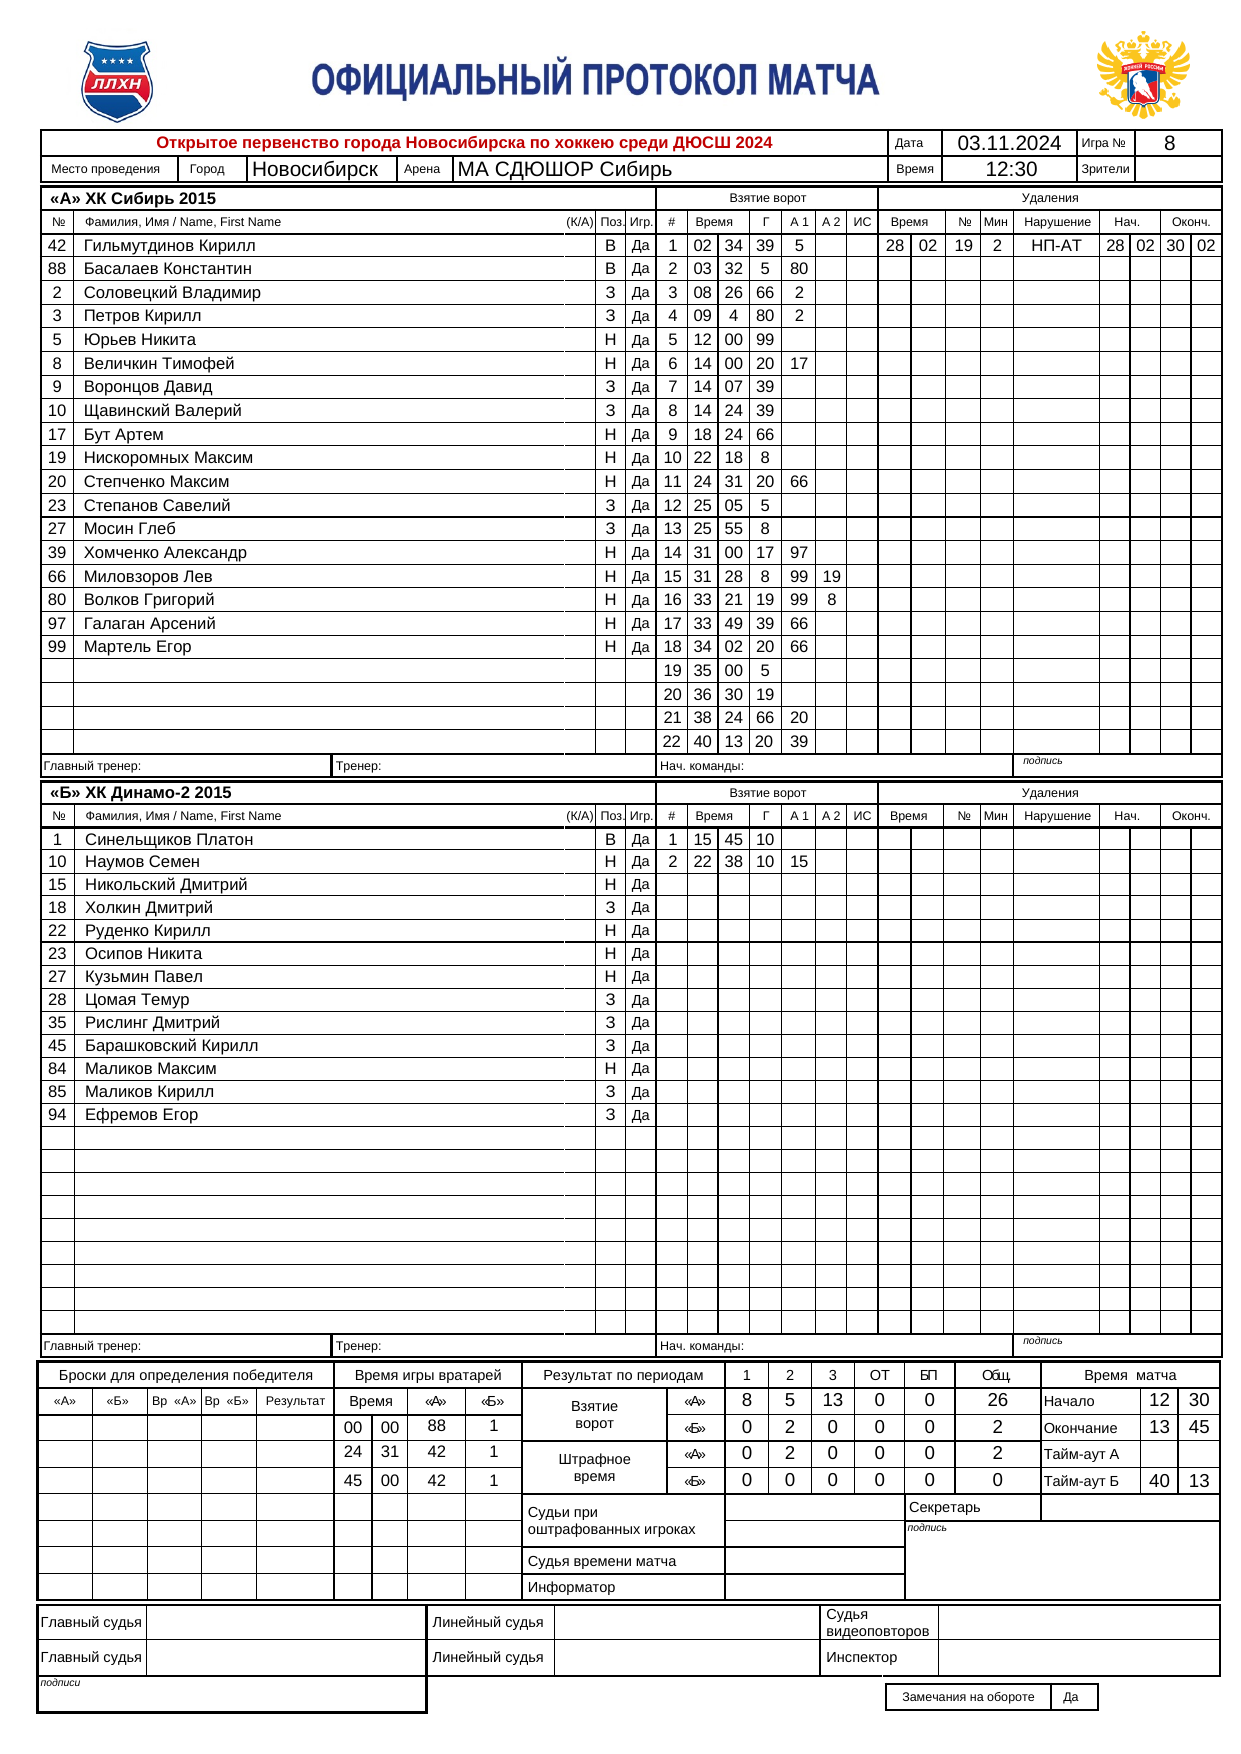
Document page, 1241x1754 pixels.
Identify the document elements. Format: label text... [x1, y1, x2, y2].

table_cell [719, 920, 749, 941]
table_cell [657, 1081, 687, 1103]
table_cell [1161, 376, 1190, 398]
table_cell [847, 1242, 877, 1264]
table_cell 13 [657, 518, 687, 540]
table_cell [847, 1058, 877, 1079]
table_cell [257, 1521, 333, 1546]
table_cell [981, 1150, 1013, 1172]
table_cell [912, 1265, 943, 1287]
table_cell [782, 829, 815, 849]
table_cell Да [626, 423, 655, 445]
table_cell [847, 730, 877, 753]
table_cell [816, 1196, 846, 1218]
table_cell [816, 1219, 846, 1241]
table_cell [981, 1058, 1013, 1079]
table_cell [657, 1196, 687, 1218]
table_cell [1100, 352, 1129, 374]
table_cell Да [626, 470, 655, 493]
table_cell Н [596, 1058, 625, 1079]
table_cell 80 [42, 588, 73, 611]
table_cell Да [626, 966, 655, 987]
table_cell 13 [1141, 1415, 1177, 1440]
table_cell 2 [769, 1442, 811, 1467]
table_cell [946, 730, 980, 753]
table_cell [1179, 1441, 1219, 1467]
table_cell [565, 730, 595, 753]
table_cell [688, 1035, 717, 1057]
table_cell [1131, 1219, 1160, 1241]
table_cell 1 [657, 829, 687, 849]
table_cell 12 [1141, 1389, 1177, 1413]
table_cell Место проведения [42, 157, 177, 181]
table_cell 19 [657, 659, 687, 682]
table_cell [782, 1219, 815, 1241]
table_cell [596, 707, 625, 729]
table_cell [688, 1081, 717, 1103]
table_cell [39, 1416, 92, 1440]
table_cell 99 [782, 588, 815, 611]
table_cell 00 [719, 541, 749, 564]
table_cell [202, 1416, 256, 1440]
table_cell [1100, 541, 1129, 564]
table_cell 28 [879, 235, 910, 256]
table_cell [946, 281, 980, 303]
table_cell [879, 399, 910, 422]
table_cell [1161, 1081, 1190, 1103]
table_cell Маликов Кирилл [75, 1081, 564, 1103]
table_cell [782, 1081, 815, 1103]
table_cell [816, 943, 846, 964]
table_cell 30 [1179, 1389, 1219, 1413]
table_cell [782, 446, 815, 469]
table_cell 1 [466, 1416, 521, 1440]
table_cell [466, 1521, 521, 1546]
table_cell [750, 943, 781, 964]
table_cell Галаган Арсений [74, 612, 564, 634]
table_cell 22 [688, 850, 717, 872]
table_cell 66 [782, 636, 815, 658]
table_cell [912, 1104, 943, 1126]
table_cell [596, 1311, 625, 1333]
table_cell [1100, 1265, 1129, 1287]
table_cell 39 [750, 235, 781, 256]
table_cell Барашковский Кирилл [75, 1035, 564, 1057]
table_cell 0 [726, 1442, 768, 1467]
table_cell [816, 966, 846, 987]
table_cell [1161, 730, 1190, 753]
table_cell [726, 1495, 904, 1520]
table_cell 97 [42, 612, 73, 634]
table_cell [912, 874, 943, 895]
table_cell № [946, 211, 980, 233]
table_cell [148, 1441, 201, 1467]
table_cell 17 [750, 541, 781, 564]
table_cell 66 [750, 423, 781, 445]
table_cell [883, 1677, 1220, 1681]
table_cell Нач. [1100, 805, 1160, 826]
table_cell Цомая Темур [75, 989, 564, 1011]
table_cell [726, 1521, 904, 1546]
table_cell [596, 1150, 625, 1172]
table_cell [847, 281, 877, 303]
table_cell [565, 1058, 595, 1079]
table_cell [1014, 1081, 1099, 1103]
table_cell Да [626, 636, 655, 658]
table_cell [847, 352, 877, 374]
table_cell [782, 1150, 815, 1172]
table_cell [93, 1468, 147, 1493]
table_cell [879, 1173, 910, 1195]
table_cell [1014, 1265, 1099, 1287]
table_cell [42, 1288, 74, 1310]
table_cell [816, 281, 846, 303]
table_cell [1131, 305, 1160, 327]
table_cell [1100, 1081, 1129, 1103]
table_cell 17 [657, 612, 687, 634]
table_cell [688, 1173, 717, 1195]
table_cell [148, 1521, 201, 1546]
table_cell [657, 943, 687, 964]
table_cell [1161, 281, 1190, 303]
table_cell Петров Кирилл [74, 305, 564, 327]
table_cell [750, 1288, 781, 1310]
table_cell 5 [750, 494, 781, 516]
table_cell [879, 470, 910, 493]
table_cell Линейный судья [428, 1606, 554, 1639]
table_cell [1100, 1058, 1129, 1079]
table_cell [912, 659, 945, 682]
table_cell [1100, 1150, 1129, 1172]
table_cell [1014, 1012, 1099, 1033]
table_cell [1100, 683, 1129, 706]
table_cell [596, 730, 625, 753]
table_cell [879, 518, 910, 540]
table_cell [373, 1574, 407, 1599]
table_cell [1192, 966, 1221, 987]
table_cell 42 [408, 1468, 465, 1493]
table_cell [946, 636, 980, 658]
table_cell [1192, 1219, 1221, 1241]
table_cell [912, 829, 943, 849]
table_cell [782, 1173, 815, 1195]
table_cell [408, 1574, 465, 1599]
table_cell [912, 565, 945, 587]
table_cell Фамилия, Имя / Name, First Name [74, 211, 565, 233]
table_cell [750, 1173, 781, 1195]
table_cell [1192, 305, 1221, 327]
table_cell Кузьмин Павел [75, 966, 564, 987]
table_cell [42, 1127, 74, 1149]
table_cell [335, 1521, 371, 1546]
table_cell Н [596, 588, 625, 611]
table_cell 15 [782, 850, 815, 872]
table_cell З [596, 896, 625, 918]
table_cell [981, 281, 1013, 303]
table_cell [202, 1441, 256, 1467]
table_cell [719, 1288, 749, 1310]
table_cell 26 [956, 1389, 1040, 1413]
table_cell [782, 943, 815, 964]
table_cell 31 [373, 1441, 407, 1467]
table_cell Новосибирск [248, 157, 396, 181]
table_cell 2 [769, 1415, 811, 1440]
table_cell [1014, 896, 1099, 918]
table_cell [596, 659, 625, 682]
table_cell [688, 1150, 717, 1172]
table_cell [750, 1081, 781, 1103]
table_cell 9 [657, 423, 687, 445]
table_cell [1192, 730, 1221, 753]
table_cell [946, 565, 980, 587]
table_cell [946, 518, 980, 540]
table_cell 24 [719, 707, 749, 729]
table_cell [847, 920, 877, 941]
table_cell [946, 328, 980, 351]
table_cell [93, 1494, 147, 1520]
table_cell [912, 943, 943, 964]
table_cell Соловецкий Владимир [74, 281, 564, 303]
table_cell [1100, 1104, 1129, 1126]
table_cell [1014, 1288, 1099, 1310]
table_cell № [42, 211, 73, 233]
table_cell [1192, 470, 1221, 493]
table_cell [1014, 1058, 1099, 1079]
table_cell [1161, 1127, 1190, 1149]
table_cell Вр «А» [148, 1389, 201, 1413]
table_cell 0 [726, 1468, 768, 1493]
table_cell [981, 541, 1013, 564]
table_cell [847, 612, 877, 634]
table_cell Да [626, 850, 655, 872]
table_cell Начало [1042, 1389, 1140, 1413]
table_cell Гильмутдинов Кирилл [74, 235, 564, 256]
table_cell [981, 352, 1013, 374]
table_cell [202, 1574, 256, 1599]
table_cell [981, 305, 1013, 327]
table_cell 19 [946, 235, 980, 256]
table_cell [565, 1311, 595, 1333]
table_cell [1100, 850, 1129, 872]
table_cell [1192, 1058, 1221, 1079]
table_cell [879, 896, 910, 918]
table_cell [626, 1242, 655, 1264]
table_cell [93, 1574, 147, 1599]
table_cell [944, 966, 980, 987]
table_cell А 1 [782, 211, 815, 233]
table_cell [847, 1081, 877, 1103]
table_cell [912, 305, 945, 327]
table_cell 2 [981, 235, 1013, 256]
table_cell [981, 1288, 1013, 1310]
table_cell «А» [39, 1389, 92, 1413]
table_cell [750, 1104, 781, 1126]
table_cell [1161, 707, 1190, 729]
table_cell З [596, 399, 625, 422]
table_cell 38 [719, 850, 749, 872]
table_cell [565, 829, 595, 849]
table_cell [657, 966, 687, 987]
table_cell [879, 1058, 910, 1079]
table_cell [1131, 966, 1160, 987]
table_header 8 [1136, 131, 1221, 155]
table_cell [816, 896, 846, 918]
table_cell Степанов Савелий [74, 494, 564, 516]
table_cell [626, 683, 655, 706]
table_cell [1100, 1242, 1129, 1264]
table_cell [1192, 707, 1221, 729]
table_cell 22 [688, 446, 717, 469]
table_cell [626, 1288, 655, 1310]
table_cell [816, 683, 846, 706]
table_cell [626, 659, 655, 682]
table_cell [816, 1012, 846, 1033]
table_cell [782, 1288, 815, 1310]
table_cell [719, 989, 749, 1011]
table_cell [981, 518, 1013, 540]
table_cell [719, 1081, 749, 1103]
table_cell [1136, 157, 1221, 181]
table_header «Б» ХК Динамо-2 2015 [42, 783, 655, 803]
table_cell [946, 494, 980, 516]
table_cell 15 [42, 874, 74, 895]
table_cell Г [750, 211, 781, 233]
table_cell [1192, 1311, 1221, 1333]
table_cell 10 [42, 850, 74, 872]
table_cell [816, 399, 846, 422]
table_cell [565, 588, 595, 611]
table_cell Взятие ворот [523, 1389, 666, 1440]
table_cell [42, 1173, 74, 1195]
table_cell [879, 281, 910, 303]
table_cell 13 [812, 1389, 854, 1413]
table_cell [1161, 518, 1190, 540]
table_cell [944, 1035, 980, 1057]
table_cell [74, 730, 564, 753]
table_cell [657, 1311, 687, 1333]
table_cell [75, 1288, 564, 1310]
table_cell 5 [750, 257, 781, 280]
table_cell Н [596, 541, 625, 564]
table_cell 02 [1131, 235, 1160, 256]
table_cell Руденко Кирилл [75, 920, 564, 941]
table_cell [847, 257, 877, 280]
table_header ОТ [855, 1363, 904, 1387]
table_cell 17 [782, 352, 815, 374]
table_cell [1192, 683, 1221, 706]
table_cell [42, 1265, 74, 1287]
table_header Игра № [1078, 131, 1134, 155]
table_cell [1161, 423, 1190, 445]
table_cell [946, 352, 980, 374]
table_cell [981, 328, 1013, 351]
table_cell [1192, 376, 1221, 398]
table_cell [912, 1173, 943, 1195]
table_cell 84 [42, 1058, 74, 1079]
table_cell [596, 683, 625, 706]
table_cell [1100, 305, 1129, 327]
table_cell [847, 1012, 877, 1033]
table_cell Мартель Егор [74, 636, 564, 658]
table_cell [408, 1547, 465, 1573]
table_cell [981, 565, 1013, 587]
table_cell [565, 612, 595, 634]
table_cell [946, 612, 980, 634]
table_cell [1192, 920, 1221, 941]
table_cell [912, 1219, 943, 1241]
table_cell [879, 1035, 910, 1057]
table_cell [782, 328, 815, 351]
table_cell [719, 1150, 749, 1172]
table_cell [816, 1104, 846, 1126]
table_cell [816, 874, 846, 895]
table_cell [688, 1058, 717, 1079]
table_cell [1192, 1173, 1221, 1195]
table_cell [912, 1288, 943, 1310]
table_cell [1014, 565, 1099, 587]
table_cell [981, 1196, 1013, 1218]
table_cell [1014, 352, 1099, 374]
table_cell [565, 659, 595, 682]
table_cell 14 [657, 541, 687, 564]
table_cell [688, 874, 717, 895]
table_cell А 2 [816, 211, 846, 233]
table_cell [1192, 612, 1221, 634]
table_cell [782, 1012, 815, 1033]
table_cell [1131, 636, 1160, 658]
table_cell [1100, 612, 1129, 634]
table_cell 5 [769, 1389, 811, 1413]
table_cell 12 [688, 328, 717, 351]
table_cell [944, 1265, 980, 1287]
table_cell [816, 1081, 846, 1103]
table_cell З [596, 281, 625, 303]
table_cell В [596, 235, 625, 256]
table_cell 13 [719, 730, 749, 753]
table_cell Н [596, 565, 625, 587]
table_cell [1192, 659, 1221, 682]
table_cell [1161, 1058, 1190, 1079]
table_cell [626, 1150, 655, 1172]
table_cell Главный судья [39, 1606, 146, 1639]
table_cell [981, 1035, 1013, 1057]
table_cell подпись [1014, 755, 1221, 776]
table_cell [944, 1242, 980, 1264]
table_cell [750, 1012, 781, 1033]
table_cell [75, 1265, 564, 1287]
table_cell Н [596, 966, 625, 987]
table_cell [1192, 328, 1221, 351]
table_cell [1161, 1219, 1190, 1241]
table_cell [847, 1127, 877, 1149]
table_cell [944, 1058, 980, 1079]
table_cell [939, 1640, 1219, 1675]
table_cell [1014, 1196, 1099, 1218]
table_cell [1014, 1219, 1099, 1241]
table_cell [657, 1058, 687, 1079]
table_cell [1099, 1682, 1220, 1711]
table_cell 8 [726, 1389, 768, 1413]
table_cell Да [626, 1104, 655, 1126]
table_cell [981, 730, 1013, 753]
table_cell ИС [847, 211, 877, 233]
table_cell Наумов Семен [75, 850, 564, 872]
table_cell 5 [782, 235, 815, 256]
table_cell Время [879, 805, 943, 826]
table_cell [816, 446, 846, 469]
picture [5, 28, 1197, 129]
table_cell [750, 966, 781, 987]
table_cell [879, 730, 910, 753]
table_cell 42 [408, 1441, 465, 1467]
table_cell [946, 707, 980, 729]
table_cell [944, 1311, 980, 1333]
table_cell [726, 1548, 904, 1573]
table_cell Штрафное время [523, 1442, 666, 1493]
table_cell [1014, 305, 1099, 327]
table_cell 9 [42, 376, 73, 398]
table_cell [42, 730, 73, 753]
table_cell [75, 1196, 564, 1218]
table_cell [944, 920, 980, 941]
table_cell [39, 1547, 92, 1573]
table_cell 1 [466, 1441, 521, 1467]
table_cell [816, 1035, 846, 1057]
table_cell (К/А) [565, 805, 595, 826]
table_cell [1014, 399, 1099, 422]
table_cell Да [626, 1081, 655, 1103]
table_cell 02 [719, 636, 749, 658]
table_cell [912, 494, 945, 516]
table_cell [782, 683, 815, 706]
table_cell Да [626, 1012, 655, 1033]
table_cell [816, 518, 846, 540]
table_cell 10 [750, 829, 781, 849]
table_cell В [596, 829, 625, 849]
table_cell Зрители [1078, 157, 1134, 181]
table_cell [816, 1288, 846, 1310]
table_cell [750, 874, 781, 895]
table_cell [1014, 1127, 1099, 1149]
table_cell Да [626, 257, 655, 280]
table_cell [981, 376, 1013, 398]
table_cell 2 [956, 1415, 1040, 1440]
table_cell 22 [42, 920, 74, 941]
table_cell [42, 1219, 74, 1241]
table_cell Н [596, 423, 625, 445]
table_cell [1131, 1242, 1160, 1264]
table_cell 20 [657, 683, 687, 706]
table_cell [1131, 707, 1160, 729]
table_cell [1192, 588, 1221, 611]
table_cell 31 [719, 470, 749, 493]
table_cell [1014, 636, 1099, 658]
table_cell [847, 707, 877, 729]
table_cell [816, 423, 846, 445]
table_cell [565, 494, 595, 516]
table_cell 16 [657, 588, 687, 611]
table_cell [75, 1127, 564, 1149]
table_cell 30 [719, 683, 749, 706]
table_cell [1131, 989, 1160, 1011]
table_cell [688, 1288, 717, 1310]
table_cell [912, 541, 945, 564]
table_cell 02 [688, 235, 717, 256]
table_cell [912, 257, 945, 280]
table_cell [42, 659, 73, 682]
table_cell 34 [719, 235, 749, 256]
table_cell [1100, 636, 1129, 658]
table_cell [782, 896, 815, 918]
table_cell 24 [719, 399, 749, 422]
table_cell [148, 1416, 201, 1440]
table_cell [1161, 659, 1190, 682]
table_cell [981, 829, 1013, 849]
table_cell [1161, 1196, 1190, 1218]
table_cell [335, 1574, 371, 1599]
table_cell [847, 874, 877, 895]
table_cell [373, 1547, 407, 1573]
table_cell 15 [688, 829, 717, 849]
table_cell [1131, 399, 1160, 422]
table_cell [688, 1265, 717, 1287]
table_cell [912, 281, 945, 303]
table_cell [1192, 423, 1221, 445]
table_cell [626, 730, 655, 753]
table_cell 8 [750, 565, 781, 587]
table_cell 94 [42, 1104, 74, 1126]
table_cell [657, 1012, 687, 1033]
table_cell [596, 1173, 625, 1195]
table_cell «А» [668, 1442, 724, 1467]
table_cell Игр. [626, 805, 655, 826]
table_cell 24 [719, 423, 749, 445]
table_header Открытое первенство города Новосибирска по хоккею среди ДЮСШ 2024 [42, 131, 887, 155]
table_cell [75, 1242, 564, 1264]
table_header Взятие ворот [657, 188, 877, 209]
table_cell [1161, 565, 1190, 587]
table_cell 27 [42, 518, 73, 540]
table_cell № [944, 805, 980, 826]
table_cell [1161, 636, 1190, 658]
table_cell [42, 1150, 74, 1172]
table_cell подписи [39, 1677, 425, 1711]
table_cell 6 [657, 352, 687, 374]
table_cell [466, 1547, 521, 1573]
table_cell [782, 1242, 815, 1264]
table_cell Город [179, 157, 246, 181]
table_cell 39 [750, 376, 781, 398]
table_cell [816, 352, 846, 374]
table_cell Да [626, 943, 655, 964]
table_cell [816, 1058, 846, 1079]
table_cell 5 [750, 659, 781, 682]
table_cell [626, 1311, 655, 1333]
table_cell 15 [657, 565, 687, 587]
table_cell «А» [668, 1389, 724, 1413]
table_cell 20 [42, 470, 73, 493]
table_cell [408, 1494, 465, 1520]
table_cell Да [626, 446, 655, 469]
table_cell [1100, 1196, 1129, 1218]
table_cell [1161, 943, 1190, 964]
table_cell [565, 1012, 595, 1033]
table_cell 19 [42, 446, 73, 469]
table_cell [565, 1288, 595, 1310]
table_cell 27 [42, 966, 74, 987]
table_cell [847, 305, 877, 327]
table_cell [879, 920, 910, 941]
table_cell Инспектор [821, 1640, 938, 1675]
table_cell [782, 989, 815, 1011]
table_cell [39, 1468, 92, 1493]
table_cell Н [596, 352, 625, 374]
table_cell 39 [750, 399, 781, 422]
table_cell 07 [719, 376, 749, 398]
table_cell [1192, 1242, 1221, 1264]
table_cell [657, 1219, 687, 1241]
table_cell Никольский Дмитрий [75, 874, 564, 895]
table_cell [596, 1219, 625, 1241]
table_cell 39 [42, 541, 73, 564]
table_cell [1131, 470, 1160, 493]
table_cell [912, 966, 943, 987]
table_cell [879, 1150, 910, 1172]
table_cell [1131, 257, 1160, 280]
table_cell [912, 399, 945, 422]
table_cell [847, 565, 877, 587]
table_cell [565, 850, 595, 872]
table_cell [1192, 896, 1221, 918]
table_cell Время [688, 211, 749, 233]
table_cell [816, 989, 846, 1011]
table_cell [1192, 565, 1221, 587]
table_cell [1192, 1196, 1221, 1218]
table_cell 17 [42, 423, 73, 445]
table_cell З [596, 305, 625, 327]
table_cell [719, 966, 749, 987]
table_cell 23 [42, 943, 74, 964]
table_cell 85 [42, 1081, 74, 1103]
table_cell [688, 1127, 717, 1149]
table_cell подпись [906, 1522, 1219, 1599]
table_header Да [1052, 1685, 1097, 1709]
table_cell [1014, 612, 1099, 634]
table_cell [912, 1311, 943, 1333]
table_header БП [905, 1363, 954, 1387]
table_cell [1131, 1173, 1160, 1195]
table_cell [981, 943, 1013, 964]
table_cell [782, 1311, 815, 1333]
table_cell [1100, 399, 1129, 422]
table_cell [719, 1104, 749, 1126]
table_cell [847, 659, 877, 682]
table_cell 25 [688, 494, 717, 516]
table_cell [912, 352, 945, 374]
table_cell [1131, 1127, 1160, 1149]
table_cell [1192, 829, 1221, 849]
table_cell [1161, 1173, 1190, 1195]
table_cell [1161, 1311, 1190, 1333]
table_cell 0 [812, 1468, 854, 1493]
table_cell Результат [257, 1389, 333, 1413]
table_cell [1100, 588, 1129, 611]
table_cell [912, 683, 945, 706]
table_cell Тайм-аут А [1042, 1441, 1140, 1467]
table_cell [39, 1441, 92, 1467]
table_cell [1100, 470, 1129, 493]
table_cell [1192, 1104, 1221, 1126]
table_cell 02 [1192, 235, 1221, 256]
table_cell [816, 1127, 846, 1149]
table_cell [816, 470, 846, 493]
table_cell [847, 399, 877, 422]
table_cell [944, 896, 980, 918]
table_cell 2 [956, 1442, 1040, 1467]
table_cell 99 [750, 328, 781, 351]
table_cell 0 [855, 1442, 904, 1467]
table_header Броски для определения победителя [39, 1363, 333, 1387]
table_cell [981, 1127, 1013, 1149]
table_cell З [596, 518, 625, 540]
table_cell [946, 399, 980, 422]
table_cell [688, 1196, 717, 1218]
table_cell [1192, 399, 1221, 422]
table_cell [257, 1574, 333, 1599]
table_cell 38 [688, 707, 717, 729]
table_cell [847, 850, 877, 872]
table_cell 1 [466, 1468, 521, 1493]
table_cell [816, 235, 846, 256]
table_cell 0 [855, 1415, 904, 1440]
table_cell Информатор [523, 1575, 724, 1599]
table_cell [879, 1219, 910, 1241]
table_cell Поз. [596, 805, 625, 826]
table_cell 0 [855, 1468, 904, 1493]
table_cell Н [596, 943, 625, 964]
table_cell [847, 470, 877, 493]
table_cell [981, 1242, 1013, 1264]
table_cell [981, 257, 1013, 280]
table_cell 21 [719, 588, 749, 611]
table_cell [373, 1521, 407, 1546]
table_cell Да [626, 281, 655, 303]
table_cell [847, 446, 877, 469]
table_cell [847, 966, 877, 987]
table_cell [202, 1468, 256, 1493]
table_cell [1131, 588, 1160, 611]
table_cell [946, 376, 980, 398]
table_cell Да [626, 541, 655, 564]
table_cell [1131, 1150, 1160, 1172]
table_cell 20 [750, 730, 781, 753]
table_cell Да [626, 829, 655, 849]
table_cell [1192, 494, 1221, 516]
table_cell 30 [1161, 235, 1190, 256]
table_cell [944, 829, 980, 849]
table_cell [750, 1242, 781, 1264]
table_cell [847, 494, 877, 516]
table_cell 00 [719, 352, 749, 374]
table_cell [782, 920, 815, 941]
table_header 1 [726, 1363, 768, 1387]
table_cell [719, 1265, 749, 1287]
table_cell [816, 1242, 846, 1264]
table_cell [981, 399, 1013, 422]
table_cell [1014, 683, 1099, 706]
table_cell [565, 920, 595, 941]
table_cell [816, 659, 846, 682]
table_cell [847, 989, 877, 1011]
table_cell [555, 1640, 819, 1675]
table_cell [1192, 1150, 1221, 1172]
table_cell 00 [335, 1416, 371, 1440]
table_cell Ефремов Егор [75, 1104, 564, 1126]
table_cell [946, 683, 980, 706]
table_cell [1131, 612, 1160, 634]
table_cell Да [626, 518, 655, 540]
table_cell [879, 588, 910, 611]
table_cell 1 [657, 235, 687, 256]
table_cell [1131, 829, 1160, 849]
table_cell Да [626, 1035, 655, 1057]
table_cell 8 [816, 588, 846, 611]
table_cell 10 [750, 850, 781, 872]
table_cell [408, 1521, 465, 1546]
table_cell [1131, 943, 1160, 964]
table_cell [912, 730, 945, 753]
table_cell [981, 1104, 1013, 1126]
table_cell [1014, 730, 1099, 753]
table_cell [1100, 423, 1129, 445]
table_cell 31 [688, 565, 717, 587]
table_cell [1131, 1311, 1160, 1333]
table_cell [596, 1196, 625, 1218]
table_cell 0 [905, 1442, 954, 1467]
table_cell [688, 966, 717, 987]
table_cell [750, 1311, 781, 1333]
table_cell [912, 989, 943, 1011]
table_cell Тренер: [333, 755, 655, 776]
table_cell 3 [657, 281, 687, 303]
table_cell [1131, 423, 1160, 445]
table_header 2 [769, 1363, 811, 1387]
table_cell [847, 1288, 877, 1310]
table_cell [1161, 305, 1190, 327]
table_cell ИС [847, 805, 877, 826]
table_cell [1192, 518, 1221, 540]
table_header Замечания на обороте [887, 1685, 1050, 1709]
table_cell [1192, 989, 1221, 1011]
table_cell [626, 1127, 655, 1149]
table_cell [782, 1265, 815, 1287]
table_cell [912, 1058, 943, 1079]
table_cell [981, 588, 1013, 611]
table_cell [657, 874, 687, 895]
table_cell [847, 829, 877, 849]
table_cell [981, 470, 1013, 493]
table_cell [1131, 376, 1160, 398]
table_cell [912, 896, 943, 918]
table_cell [1100, 1311, 1129, 1333]
table_cell Да [626, 989, 655, 1011]
table_cell Мин [981, 211, 1013, 233]
table_cell [1100, 1173, 1129, 1195]
table_cell Оконч. [1161, 805, 1221, 826]
table_cell [946, 446, 980, 469]
table_cell [782, 966, 815, 987]
table_cell [1014, 494, 1099, 516]
table_cell «Б» [668, 1468, 724, 1493]
table_cell Да [626, 376, 655, 398]
table_cell 7 [657, 376, 687, 398]
table_cell [750, 1150, 781, 1172]
table_cell [719, 1311, 749, 1333]
table_cell 45 [42, 1035, 74, 1057]
table_cell [688, 989, 717, 1011]
table_cell [946, 659, 980, 682]
table_cell 4 [719, 305, 749, 327]
table_cell 0 [812, 1442, 854, 1467]
table_cell [719, 1242, 749, 1264]
table_cell [847, 1311, 877, 1333]
table_cell 12:30 [943, 157, 1076, 181]
table_cell [981, 636, 1013, 658]
table_cell [1131, 1058, 1160, 1079]
table_cell [657, 896, 687, 918]
table_cell [879, 423, 910, 445]
table_cell 31 [688, 541, 717, 564]
table_cell [1100, 896, 1129, 918]
table_cell [912, 376, 945, 398]
table_cell 21 [657, 707, 687, 729]
table_cell Да [626, 352, 655, 374]
table_cell [74, 659, 564, 682]
table_cell Время [879, 211, 945, 233]
table_cell 36 [688, 683, 717, 706]
table_cell Да [626, 896, 655, 918]
table_cell 2 [42, 281, 73, 303]
table_cell [1161, 470, 1190, 493]
table_cell Н [596, 874, 625, 895]
table_cell [981, 612, 1013, 634]
table_cell [912, 328, 945, 351]
table_cell [1161, 829, 1190, 849]
table_cell Н [596, 328, 625, 351]
table_header Взятие ворот [657, 783, 877, 803]
table_cell [565, 1242, 595, 1264]
table_cell [1014, 659, 1099, 682]
table_cell [847, 896, 877, 918]
table_cell [657, 1035, 687, 1057]
table_cell [816, 305, 846, 327]
table_cell [782, 518, 815, 540]
table_cell [944, 943, 980, 964]
table_cell Время [688, 805, 749, 826]
table_cell [202, 1521, 256, 1546]
table_cell [565, 1173, 595, 1195]
table_cell [1014, 470, 1099, 493]
table_cell [944, 1127, 980, 1149]
table_cell 1 [42, 829, 74, 849]
table_cell [1131, 446, 1160, 469]
table_cell [1014, 518, 1099, 540]
table_cell З [596, 376, 625, 398]
table_cell З [596, 989, 625, 1011]
table_cell 45 [1179, 1415, 1219, 1440]
table_cell [847, 943, 877, 964]
table_cell 22 [657, 730, 687, 753]
table_cell [944, 1104, 980, 1126]
table_cell [847, 328, 877, 351]
table_cell [565, 518, 595, 540]
table_cell [912, 920, 943, 941]
table_cell [1100, 829, 1129, 849]
table_cell [879, 612, 910, 634]
table_cell [879, 1265, 910, 1287]
table_cell 12 [657, 494, 687, 516]
table_cell 66 [750, 281, 781, 303]
table_cell Нач. команды: [657, 1335, 1012, 1356]
table_cell [688, 1012, 717, 1033]
table_cell 8 [750, 446, 781, 469]
table_cell [939, 1606, 1219, 1639]
table_cell [1014, 920, 1099, 941]
table_cell [750, 1035, 781, 1057]
table_cell 26 [719, 281, 749, 303]
table_cell Нарушение [1014, 805, 1099, 826]
table_cell [750, 920, 781, 941]
table_cell [1100, 966, 1129, 987]
table_cell [719, 874, 749, 895]
table_cell [257, 1494, 333, 1520]
table_cell подпись [1014, 1335, 1221, 1356]
table_cell [1100, 1035, 1129, 1057]
table_cell [93, 1547, 147, 1573]
table_cell [847, 1035, 877, 1057]
table_cell Да [626, 399, 655, 422]
table_cell [981, 707, 1013, 729]
table_cell [657, 989, 687, 1011]
table_cell Время [889, 157, 941, 181]
table_cell [1161, 850, 1190, 872]
table_cell [1161, 328, 1190, 351]
table_cell [1161, 399, 1190, 422]
table_cell 20 [750, 636, 781, 658]
table_cell [847, 1104, 877, 1126]
table_cell 20 [782, 707, 815, 729]
table_cell [912, 636, 945, 658]
table_cell З [596, 1081, 625, 1103]
table_cell [1192, 1288, 1221, 1310]
table_cell [1192, 352, 1221, 374]
table_header Удаления [879, 188, 1221, 209]
table_cell Волков Григорий [74, 588, 564, 611]
table_cell З [596, 1104, 625, 1126]
table_cell [657, 1150, 687, 1172]
table_cell 0 [726, 1415, 768, 1440]
table_cell [1131, 518, 1160, 540]
table_cell [39, 1494, 92, 1520]
table_cell 00 [373, 1468, 407, 1493]
table_cell Да [626, 565, 655, 587]
table_cell [1100, 376, 1129, 398]
table_cell [981, 1173, 1013, 1195]
table_cell 3 [42, 305, 73, 327]
table_cell [1161, 683, 1190, 706]
table_cell [42, 683, 73, 706]
table_cell [1014, 328, 1099, 351]
table_cell [879, 494, 910, 516]
table_cell [565, 423, 595, 445]
table_cell [981, 1311, 1013, 1333]
table_cell [1131, 1265, 1160, 1287]
table_cell Главный судья [39, 1640, 146, 1675]
table_cell [335, 1547, 371, 1573]
table_cell [816, 1150, 846, 1172]
table_cell Щавинский Валерий [74, 399, 564, 422]
table_cell [565, 1150, 595, 1172]
table_cell [816, 257, 846, 280]
table_cell [879, 1242, 910, 1264]
table_cell [719, 1196, 749, 1218]
table_header Дата [889, 131, 941, 155]
table_cell 0 [905, 1468, 954, 1493]
table_cell [626, 1265, 655, 1287]
table_cell [719, 943, 749, 964]
table_cell 8 [657, 399, 687, 422]
table_cell 39 [782, 730, 815, 753]
table_cell [816, 850, 846, 872]
table_cell [879, 1196, 910, 1218]
table_cell Да [626, 874, 655, 895]
table_cell Время [335, 1389, 407, 1413]
table_cell [912, 1196, 943, 1218]
table_cell Н [596, 470, 625, 493]
table_cell [1014, 1150, 1099, 1172]
table_cell [1161, 494, 1190, 516]
table_cell [750, 896, 781, 918]
table_cell [1131, 896, 1160, 918]
table_cell [912, 1035, 943, 1057]
table_cell [148, 1574, 201, 1599]
table_cell [782, 1035, 815, 1057]
table_header 03.11.2024 [943, 131, 1076, 155]
table_cell 28 [1100, 235, 1129, 256]
table_cell [879, 565, 910, 587]
table_cell [1161, 257, 1190, 280]
table_cell 88 [42, 257, 73, 280]
table_cell [39, 1521, 92, 1546]
table_cell [1014, 588, 1099, 611]
table_cell [944, 989, 980, 1011]
table_cell 2 [657, 850, 687, 872]
table_cell [879, 305, 910, 327]
table_cell [1192, 850, 1221, 872]
table_cell Хомченко Александр [74, 541, 564, 564]
table_cell [1100, 1012, 1129, 1033]
table_cell [1161, 1035, 1190, 1057]
table_cell [1161, 896, 1190, 918]
table_cell [847, 541, 877, 564]
table_cell [750, 1127, 781, 1149]
table_cell Линейный судья [428, 1640, 554, 1675]
table_cell А 2 [816, 805, 846, 826]
table_cell [657, 1104, 687, 1126]
table_cell 23 [42, 494, 73, 516]
table_cell [565, 943, 595, 964]
table_cell [944, 850, 980, 872]
table_cell [719, 1219, 749, 1241]
table_cell [782, 1058, 815, 1079]
table_cell [816, 1173, 846, 1195]
table_cell [981, 1219, 1013, 1241]
table_cell [1161, 966, 1190, 987]
table_cell Мосин Глеб [74, 518, 564, 540]
table_cell [42, 1242, 74, 1264]
table_cell [879, 636, 910, 658]
table_cell [565, 896, 595, 918]
table_cell [879, 541, 910, 564]
table_cell «Б » [466, 1389, 521, 1413]
table_cell [1100, 920, 1129, 941]
table_cell [816, 376, 846, 398]
table_cell [565, 305, 595, 327]
table_cell [946, 257, 980, 280]
table_cell [565, 1081, 595, 1103]
table_cell Бут Артем [74, 423, 564, 445]
table_cell Тайм-аут Б [1042, 1468, 1140, 1493]
table_cell [782, 376, 815, 398]
table_cell [1131, 850, 1160, 872]
table_cell [565, 1104, 595, 1126]
table_cell [1192, 636, 1221, 658]
table_cell [946, 588, 980, 611]
table_cell [657, 1173, 687, 1195]
table_cell [565, 1265, 595, 1287]
table_cell [565, 874, 595, 895]
table_cell [782, 1127, 815, 1149]
table_cell [719, 1173, 749, 1195]
table_cell [912, 1081, 943, 1103]
table_cell [981, 1081, 1013, 1103]
table_cell [596, 1127, 625, 1149]
table_cell [565, 399, 595, 422]
table_cell [1014, 943, 1099, 964]
table_cell [1100, 730, 1129, 753]
table_cell [657, 1127, 687, 1149]
table_cell [912, 850, 943, 872]
table_cell [750, 1058, 781, 1079]
table_cell [596, 1242, 625, 1264]
table_cell В [596, 257, 625, 280]
table_cell [1192, 281, 1221, 303]
table_cell [847, 376, 877, 398]
table_cell 0 [812, 1415, 854, 1440]
table_cell Оконч. [1161, 211, 1221, 233]
table_cell [688, 896, 717, 918]
table_cell 80 [782, 257, 815, 280]
table_cell [782, 399, 815, 422]
table_cell [565, 376, 595, 398]
table_cell [1131, 659, 1160, 682]
table_cell [726, 1575, 904, 1599]
table_cell [981, 1012, 1013, 1033]
table_cell [782, 1196, 815, 1218]
table_cell [565, 1219, 595, 1241]
table_cell [981, 1265, 1013, 1287]
table_cell [1161, 874, 1190, 895]
table_cell Синельщиков Платон [75, 829, 564, 849]
table_cell [879, 829, 910, 849]
table_cell [565, 636, 595, 658]
table_cell [565, 1196, 595, 1218]
table_cell 18 [688, 423, 717, 445]
table_cell [1161, 541, 1190, 564]
table_cell [565, 541, 595, 564]
table_cell [879, 659, 910, 682]
table_cell [74, 683, 564, 706]
table_cell [847, 683, 877, 706]
table_cell Тренер: [333, 1335, 655, 1356]
table_cell Да [626, 235, 655, 256]
table_cell Н [596, 920, 625, 941]
table_cell [750, 1219, 781, 1241]
table_cell [565, 281, 595, 303]
table_cell [847, 588, 877, 611]
table_cell [782, 423, 815, 445]
table_cell [816, 541, 846, 564]
table_cell [1100, 989, 1129, 1011]
table_cell [750, 1196, 781, 1218]
table_header 3 [812, 1363, 854, 1387]
table_cell [657, 920, 687, 941]
table_cell МА СДЮШОР Сибирь [454, 157, 887, 181]
table_header Удаления [879, 783, 1221, 803]
table_cell [1100, 446, 1129, 469]
table_cell 20 [750, 470, 781, 493]
table_cell [879, 1012, 910, 1033]
table_cell Юрьев Никита [74, 328, 564, 351]
table_cell [750, 989, 781, 1011]
table_cell [782, 1104, 815, 1126]
table_cell 97 [782, 541, 815, 564]
table_cell [257, 1441, 333, 1467]
table_cell 0 [956, 1468, 1040, 1493]
table_cell [1131, 1081, 1160, 1103]
table_cell [1192, 1012, 1221, 1033]
table_cell 14 [688, 352, 717, 374]
table_cell [75, 1219, 564, 1241]
table_cell [1014, 707, 1099, 729]
table_cell [1100, 565, 1129, 587]
table_cell [1131, 874, 1160, 895]
table_cell [879, 446, 910, 469]
table_cell [879, 1311, 910, 1333]
table_cell [879, 850, 910, 872]
table_cell [1131, 494, 1160, 516]
table_cell [1161, 989, 1190, 1011]
table_cell 4 [657, 305, 687, 327]
table_cell 33 [688, 612, 717, 634]
table_header «А» ХК Сибирь 2015 [42, 188, 655, 209]
table_cell Главный тренер: [42, 755, 330, 776]
table_cell [816, 1311, 846, 1333]
table_cell [1131, 1196, 1160, 1218]
table_cell [565, 565, 595, 587]
table_cell [466, 1574, 521, 1599]
table_cell [879, 989, 910, 1011]
table_cell Воронцов Давид [74, 376, 564, 398]
table_cell [944, 1288, 980, 1310]
table_cell № [42, 805, 74, 826]
table_cell [1014, 281, 1099, 303]
table_cell 66 [42, 565, 73, 587]
table_cell 39 [750, 612, 781, 634]
table_cell [1161, 1265, 1190, 1287]
table_cell Степченко Максим [74, 470, 564, 493]
table_header Общ. [956, 1363, 1040, 1387]
table_cell [93, 1441, 147, 1467]
table_cell [1042, 1495, 1219, 1520]
table_cell 2 [782, 305, 815, 327]
table_cell Величкин Тимофей [74, 352, 564, 374]
table_cell [1014, 1173, 1099, 1195]
table_cell 49 [719, 612, 749, 634]
table_cell [688, 1242, 717, 1264]
table_cell [626, 707, 655, 729]
table_cell [202, 1547, 256, 1573]
table_cell Н [596, 446, 625, 469]
table_cell [555, 1606, 819, 1639]
table_cell [946, 470, 980, 493]
table_cell Да [626, 328, 655, 351]
table_cell [688, 1104, 717, 1126]
table_cell [981, 966, 1013, 987]
table_cell З [596, 1035, 625, 1057]
table_cell 45 [719, 829, 749, 849]
table_cell 05 [719, 494, 749, 516]
table_cell [1192, 874, 1221, 895]
table_cell [74, 707, 564, 729]
table_cell [688, 943, 717, 964]
table_cell [816, 920, 846, 941]
table_cell [879, 1288, 910, 1310]
table_cell Да [626, 588, 655, 611]
table_cell Нач. [1100, 211, 1160, 233]
table_cell [879, 707, 910, 729]
table_cell [75, 1150, 564, 1172]
table_cell [847, 1196, 877, 1218]
table_cell [565, 470, 595, 493]
table_cell [466, 1494, 521, 1520]
table_cell [1161, 1104, 1190, 1126]
table_cell 2 [782, 281, 815, 303]
table_cell [847, 235, 877, 256]
table_cell # [657, 211, 687, 233]
table_cell [847, 518, 877, 540]
table_cell Маликов Максим [75, 1058, 564, 1079]
table_cell 40 [1141, 1468, 1177, 1493]
table_cell [1014, 1311, 1099, 1333]
table_cell [912, 1242, 943, 1264]
table_cell [981, 446, 1013, 469]
table_cell [816, 636, 846, 658]
table_cell 34 [688, 636, 717, 658]
table_cell [981, 659, 1013, 682]
table_cell [944, 1012, 980, 1033]
table_cell 5 [657, 328, 687, 351]
table_cell (К/А) [565, 211, 595, 233]
table_cell Н [596, 612, 625, 634]
table_cell [1131, 683, 1160, 706]
table_cell [565, 683, 595, 706]
table_cell Да [626, 612, 655, 634]
table_cell 99 [42, 636, 73, 658]
table_cell [912, 1012, 943, 1033]
table_header Время матча [1042, 1363, 1219, 1387]
table_cell [1192, 1127, 1221, 1149]
table_cell [912, 1127, 943, 1149]
table_cell [1014, 874, 1099, 895]
table_cell Нарушение [1014, 211, 1099, 233]
table_cell [912, 446, 945, 469]
table_cell Судья видеоповторов [821, 1606, 938, 1639]
table_cell [1192, 1265, 1221, 1287]
table_cell 03 [688, 257, 717, 280]
table_cell Главный тренер: [42, 1335, 330, 1356]
table_cell [257, 1547, 333, 1573]
table_cell [1192, 1081, 1221, 1103]
table_cell [1131, 920, 1160, 941]
table_cell [879, 683, 910, 706]
table_cell [912, 423, 945, 445]
table_cell 28 [42, 989, 74, 1011]
table_cell 40 [688, 730, 717, 753]
table_cell [879, 874, 910, 895]
table_cell [1192, 943, 1221, 964]
table_cell 66 [782, 612, 815, 634]
table_cell [1100, 281, 1129, 303]
table_cell [1161, 1288, 1190, 1310]
table_cell 0 [905, 1415, 954, 1440]
table_cell Нач. команды: [657, 755, 1012, 776]
table_cell [688, 1311, 717, 1333]
table_cell [1014, 541, 1099, 564]
table_cell [565, 352, 595, 374]
table_cell 8 [750, 518, 781, 540]
table_cell 18 [719, 446, 749, 469]
table_cell 19 [750, 683, 781, 706]
table_cell [879, 257, 910, 280]
table_cell Фамилия, Имя / Name, First Name [75, 805, 565, 826]
table_cell 25 [688, 518, 717, 540]
table_cell [944, 1173, 980, 1195]
table_cell [657, 1265, 687, 1287]
table_cell 09 [688, 305, 717, 327]
table_cell [1161, 1150, 1190, 1172]
table_cell [1100, 874, 1129, 895]
table_cell [148, 1494, 201, 1520]
table_cell 2 [657, 257, 687, 280]
table_cell [1100, 1127, 1129, 1149]
table_cell 08 [688, 281, 717, 303]
table_cell [93, 1416, 147, 1440]
table_cell [1192, 541, 1221, 564]
table_cell [719, 1035, 749, 1057]
table_cell 8 [42, 352, 73, 374]
table_cell 14 [688, 399, 717, 422]
table_cell [565, 257, 595, 280]
table_cell [1014, 966, 1099, 987]
table_cell [782, 874, 815, 895]
table_cell [147, 1640, 425, 1675]
table_cell [1131, 730, 1160, 753]
table_cell Осипов Никита [75, 943, 564, 964]
table_cell [981, 989, 1013, 1011]
table_cell З [596, 1012, 625, 1033]
table_cell [847, 1265, 877, 1287]
table_cell [981, 896, 1013, 918]
table_cell [912, 588, 945, 611]
table_cell [42, 1196, 74, 1218]
table_cell 66 [782, 470, 815, 493]
table_cell [879, 1081, 910, 1103]
table_cell [148, 1468, 201, 1493]
table_cell [1161, 446, 1190, 469]
table_cell [1131, 328, 1160, 351]
table_cell Н [596, 636, 625, 658]
table_cell Нискоромных Максим [74, 446, 564, 469]
table_cell Да [626, 920, 655, 941]
table_cell 11 [657, 470, 687, 493]
table_cell [981, 850, 1013, 872]
table_cell [335, 1494, 371, 1520]
table_cell 18 [657, 636, 687, 658]
table_cell [879, 328, 910, 351]
table_cell 45 [335, 1468, 371, 1493]
table_cell [1014, 850, 1099, 872]
table_cell [1014, 1242, 1099, 1264]
table_cell [1131, 281, 1160, 303]
table_cell [1161, 1242, 1190, 1264]
table_cell [42, 1311, 74, 1333]
table_cell 13 [1179, 1468, 1219, 1493]
table_cell [75, 1311, 564, 1333]
table_cell [944, 1081, 980, 1103]
table_cell [1014, 1035, 1099, 1057]
table_cell [816, 730, 846, 753]
table_cell Миловзоров Лев [74, 565, 564, 587]
table_cell [257, 1416, 333, 1440]
table_cell 88 [408, 1416, 465, 1440]
table_cell [944, 1219, 980, 1241]
table_cell [847, 1219, 877, 1241]
table_cell 02 [912, 235, 945, 256]
table_cell [1100, 494, 1129, 516]
table_cell [1131, 541, 1160, 564]
table_cell [816, 707, 846, 729]
table_cell [847, 1150, 877, 1172]
table_cell 10 [42, 399, 73, 422]
table_cell [596, 1265, 625, 1287]
table_cell [1131, 1288, 1160, 1310]
table_cell Басалаев Константин [74, 257, 564, 280]
table_cell 32 [719, 257, 749, 280]
table_cell [657, 1288, 687, 1310]
table_cell 33 [688, 588, 717, 611]
table_cell [944, 874, 980, 895]
table_cell [1161, 1012, 1190, 1033]
table_cell [1100, 707, 1129, 729]
table_cell [719, 1058, 749, 1079]
table_cell [565, 1035, 595, 1057]
table_cell Окончание [1042, 1415, 1140, 1440]
table_cell [1161, 920, 1190, 941]
table_cell [626, 1219, 655, 1241]
table_cell [912, 518, 945, 540]
table_cell Секретарь [906, 1495, 1040, 1520]
table_cell [1014, 446, 1099, 469]
table_cell [816, 1265, 846, 1287]
table_cell [39, 1574, 92, 1599]
table_cell 14 [688, 376, 717, 398]
table_cell Вр «Б» [202, 1389, 256, 1413]
table_cell [565, 989, 595, 1011]
table_cell [565, 235, 595, 256]
table_cell Поз. [596, 211, 625, 233]
table_cell 20 [750, 352, 781, 374]
table_cell 66 [750, 707, 781, 729]
table_cell 80 [750, 305, 781, 327]
table_cell [816, 829, 846, 849]
table_cell [1161, 352, 1190, 374]
table_header Результат по периодам [523, 1363, 724, 1387]
table_cell [657, 1242, 687, 1264]
table_cell [688, 1219, 717, 1241]
table_cell «Б» [668, 1415, 724, 1440]
table_cell [946, 305, 980, 327]
table_cell [944, 1196, 980, 1218]
table_cell [879, 966, 910, 987]
table_cell [1100, 257, 1129, 280]
table_cell [816, 494, 846, 516]
table_cell [626, 1196, 655, 1218]
table_cell [75, 1173, 564, 1195]
table_cell [782, 659, 815, 682]
table_cell [565, 446, 595, 469]
table_cell [1161, 612, 1190, 634]
table_cell Судья времени матча [523, 1548, 724, 1573]
table_cell [912, 1150, 943, 1172]
table_cell [1161, 588, 1190, 611]
table_cell [981, 683, 1013, 706]
table_cell [428, 1677, 882, 1711]
table_cell [1131, 1104, 1160, 1126]
table_cell [981, 874, 1013, 895]
table_cell 00 [719, 328, 749, 351]
table_cell [626, 1173, 655, 1195]
table_cell [981, 423, 1013, 445]
table_cell 0 [905, 1389, 954, 1413]
table_cell 00 [719, 659, 749, 682]
table_cell 55 [719, 518, 749, 540]
table_cell [719, 896, 749, 918]
table_cell [912, 612, 945, 634]
table_cell [93, 1521, 147, 1546]
table_cell [1100, 943, 1129, 964]
table_cell [1100, 328, 1129, 351]
table_cell [1014, 989, 1099, 1011]
table_cell [1014, 376, 1099, 398]
table_cell [719, 1127, 749, 1149]
table_cell [1131, 565, 1160, 587]
table_cell [1014, 423, 1099, 445]
table_cell [1141, 1441, 1177, 1467]
table_cell [1131, 1035, 1160, 1057]
table_cell [879, 1127, 910, 1149]
table_cell Н [596, 850, 625, 872]
table_cell [1192, 446, 1221, 469]
table_cell [912, 707, 945, 729]
table_cell «Б» [93, 1389, 147, 1413]
table_cell [847, 636, 877, 658]
table_cell [946, 541, 980, 564]
table_cell [847, 423, 877, 445]
table_header Время игры вратарей [335, 1363, 521, 1387]
table_cell НП-АТ [1014, 235, 1099, 256]
table_cell [565, 966, 595, 987]
table_cell 42 [42, 235, 73, 256]
table_cell [565, 707, 595, 729]
table_cell [1100, 518, 1129, 540]
table_cell [1192, 1035, 1221, 1057]
table_cell [981, 920, 1013, 941]
table_cell 28 [719, 565, 749, 587]
table_cell [912, 470, 945, 493]
table_cell [565, 328, 595, 351]
table_cell [750, 1265, 781, 1287]
table_cell Судьи при оштрафованных игроках [523, 1495, 724, 1546]
table_cell Рислинг Дмитрий [75, 1012, 564, 1033]
table_cell [202, 1494, 256, 1520]
table_cell [42, 707, 73, 729]
table_cell 35 [42, 1012, 74, 1033]
table_cell 19 [750, 588, 781, 611]
table_cell # [657, 805, 687, 826]
table_cell Мин [981, 805, 1013, 826]
table_cell [1100, 1219, 1129, 1241]
table_cell «А» [408, 1389, 465, 1413]
table_cell [1100, 659, 1129, 682]
table_cell 00 [373, 1416, 407, 1440]
table_cell [1014, 829, 1099, 849]
table_cell Да [626, 305, 655, 327]
table_cell 0 [855, 1389, 904, 1413]
table_cell 24 [688, 470, 717, 493]
table_cell [879, 1104, 910, 1126]
table_cell 5 [42, 328, 73, 351]
table_cell [1131, 1012, 1160, 1033]
table_cell А 1 [782, 805, 815, 826]
table_cell [596, 1288, 625, 1310]
table_cell [847, 1173, 877, 1195]
table_cell Арена [398, 157, 452, 181]
table_cell 99 [782, 565, 815, 587]
table_cell [148, 1547, 201, 1573]
table_cell 10 [657, 446, 687, 469]
table_cell [944, 1150, 980, 1172]
table_cell [1014, 1104, 1099, 1126]
table_cell [565, 1127, 595, 1149]
table_cell [879, 376, 910, 398]
table_cell [1192, 257, 1221, 280]
table_cell [816, 612, 846, 634]
table_cell [1131, 352, 1160, 374]
table_cell 19 [816, 565, 846, 587]
table_cell [257, 1468, 333, 1493]
table_cell [816, 328, 846, 351]
table_cell [373, 1494, 407, 1520]
table_cell 24 [335, 1441, 371, 1467]
table_cell [879, 352, 910, 374]
table_cell 0 [769, 1468, 811, 1493]
table_cell Г [750, 805, 781, 826]
table_cell 18 [42, 896, 74, 918]
table_cell [879, 943, 910, 964]
table_cell 35 [688, 659, 717, 682]
table_cell [946, 423, 980, 445]
table_cell [719, 1012, 749, 1033]
table_cell [782, 494, 815, 516]
table_cell Да [626, 1058, 655, 1079]
table_cell [688, 920, 717, 941]
table_cell Да [626, 494, 655, 516]
table_cell Холкин Дмитрий [75, 896, 564, 918]
table_cell [147, 1606, 425, 1639]
table_cell [981, 494, 1013, 516]
table_cell Игр. [626, 211, 655, 233]
table_cell [1100, 1288, 1129, 1310]
table_cell [1014, 257, 1099, 280]
table_cell З [596, 494, 625, 516]
